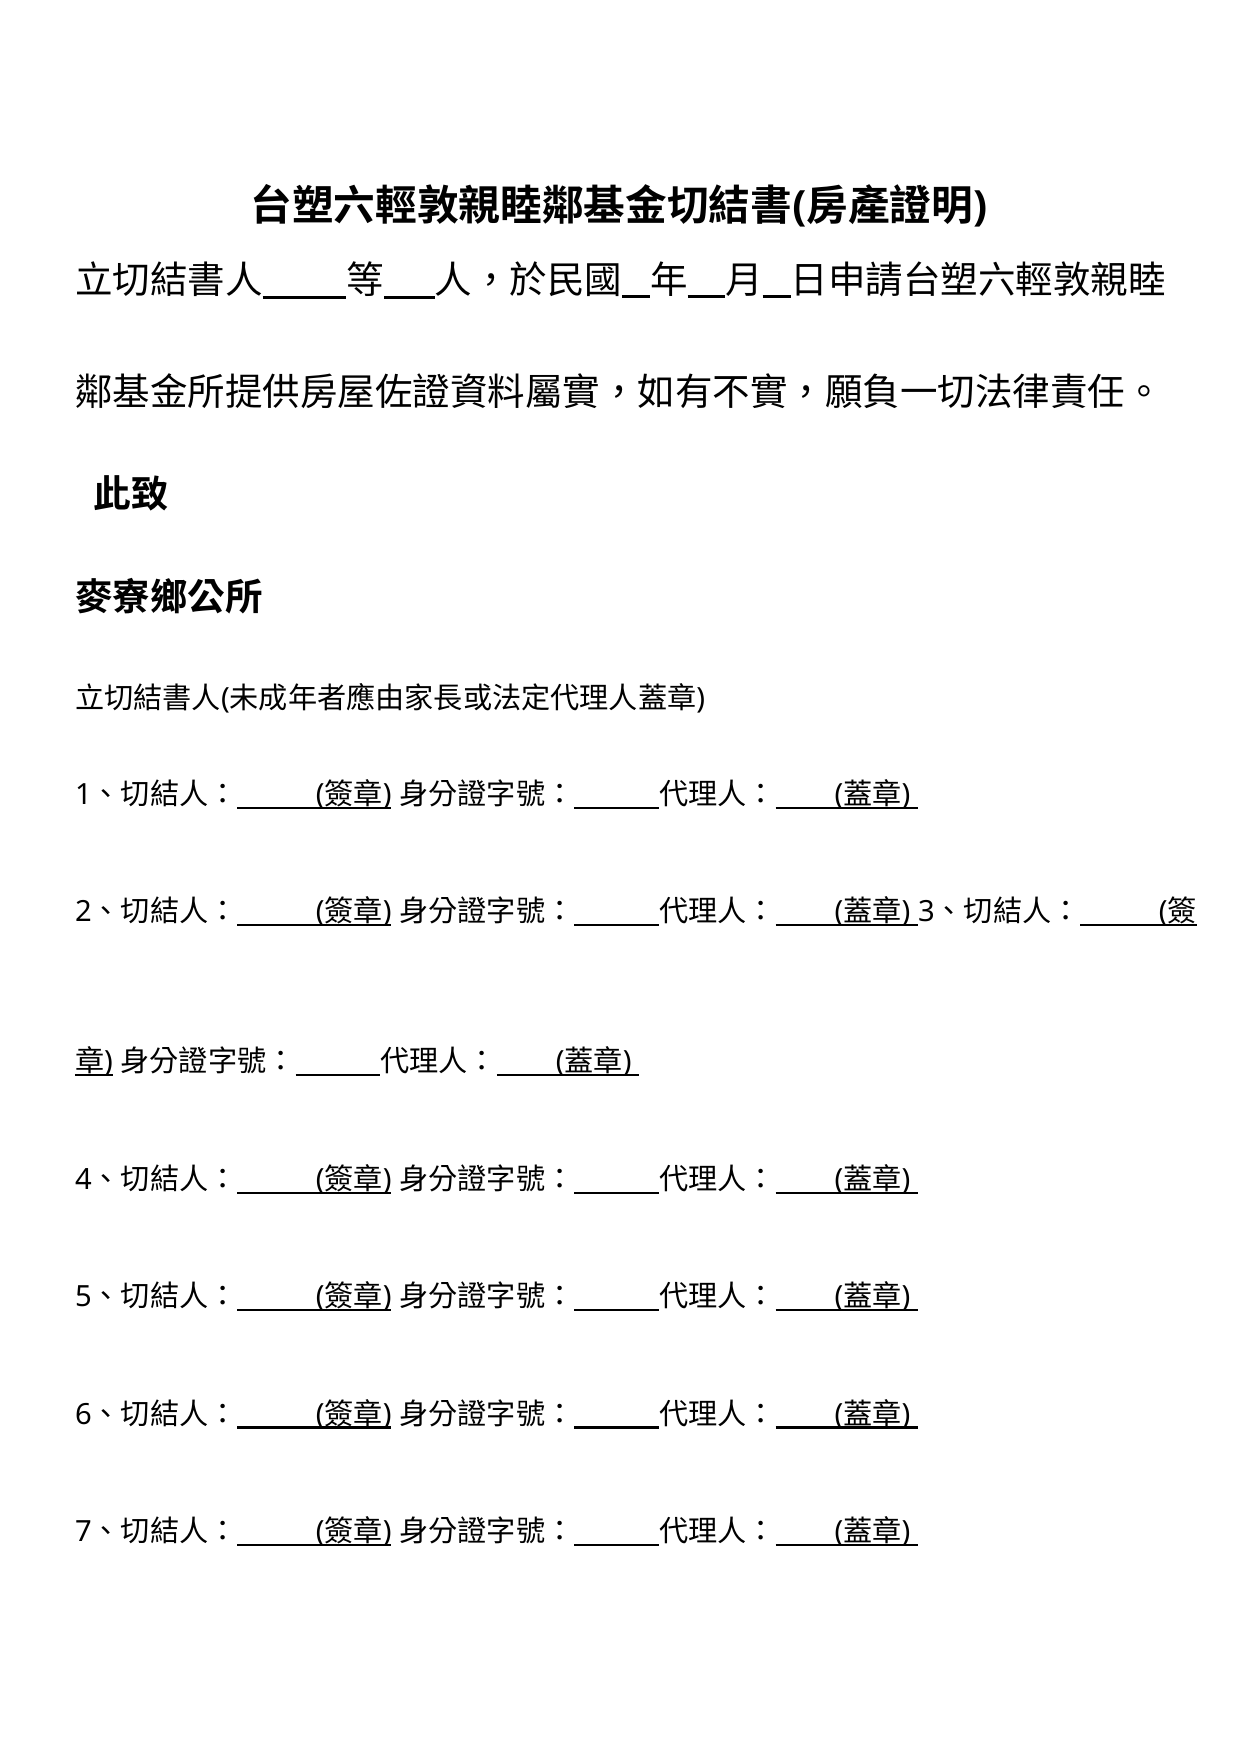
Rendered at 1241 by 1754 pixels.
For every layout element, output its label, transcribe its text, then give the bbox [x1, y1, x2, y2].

text 6、切結人： (簽章) 身分證字號： 代理人： (蓋章) [75, 1374, 1197, 1449]
text 立切結書人(未成年者應由家長或法定代理人蓋章) [75, 658, 1197, 733]
text 台塑六輕敦親睦鄰基金切結書(房產證明) [75, 164, 1162, 239]
text 7、切結人： (簽章) 身分證字號： 代理人： (蓋章) [75, 1491, 1197, 1566]
text 4、切結人： (簽章) 身分證字號： 代理人： (蓋章) [75, 1139, 1197, 1214]
text 此致 [75, 454, 1197, 529]
text 1、切結人： (簽章) 身分證字號： 代理人： (蓋章) [75, 754, 1197, 829]
text 立切結書人 等 人，於民國 年 月 日申請台塑六輕敦親睦鄰基金所提供房屋佐證資料屬實，如有不實，願負一切法律責任。 [75, 239, 1197, 427]
text 5、切結人： (簽章) 身分證字號： 代理人： (蓋章) [75, 1257, 1197, 1332]
text 麥寮鄉公所 [75, 556, 1197, 631]
text 2、切結人： (簽章) 身分證字號： 代理人： (蓋章) 3、切結人： (簽章) 身分證字號： 代理人： (蓋章) [75, 872, 1197, 1097]
